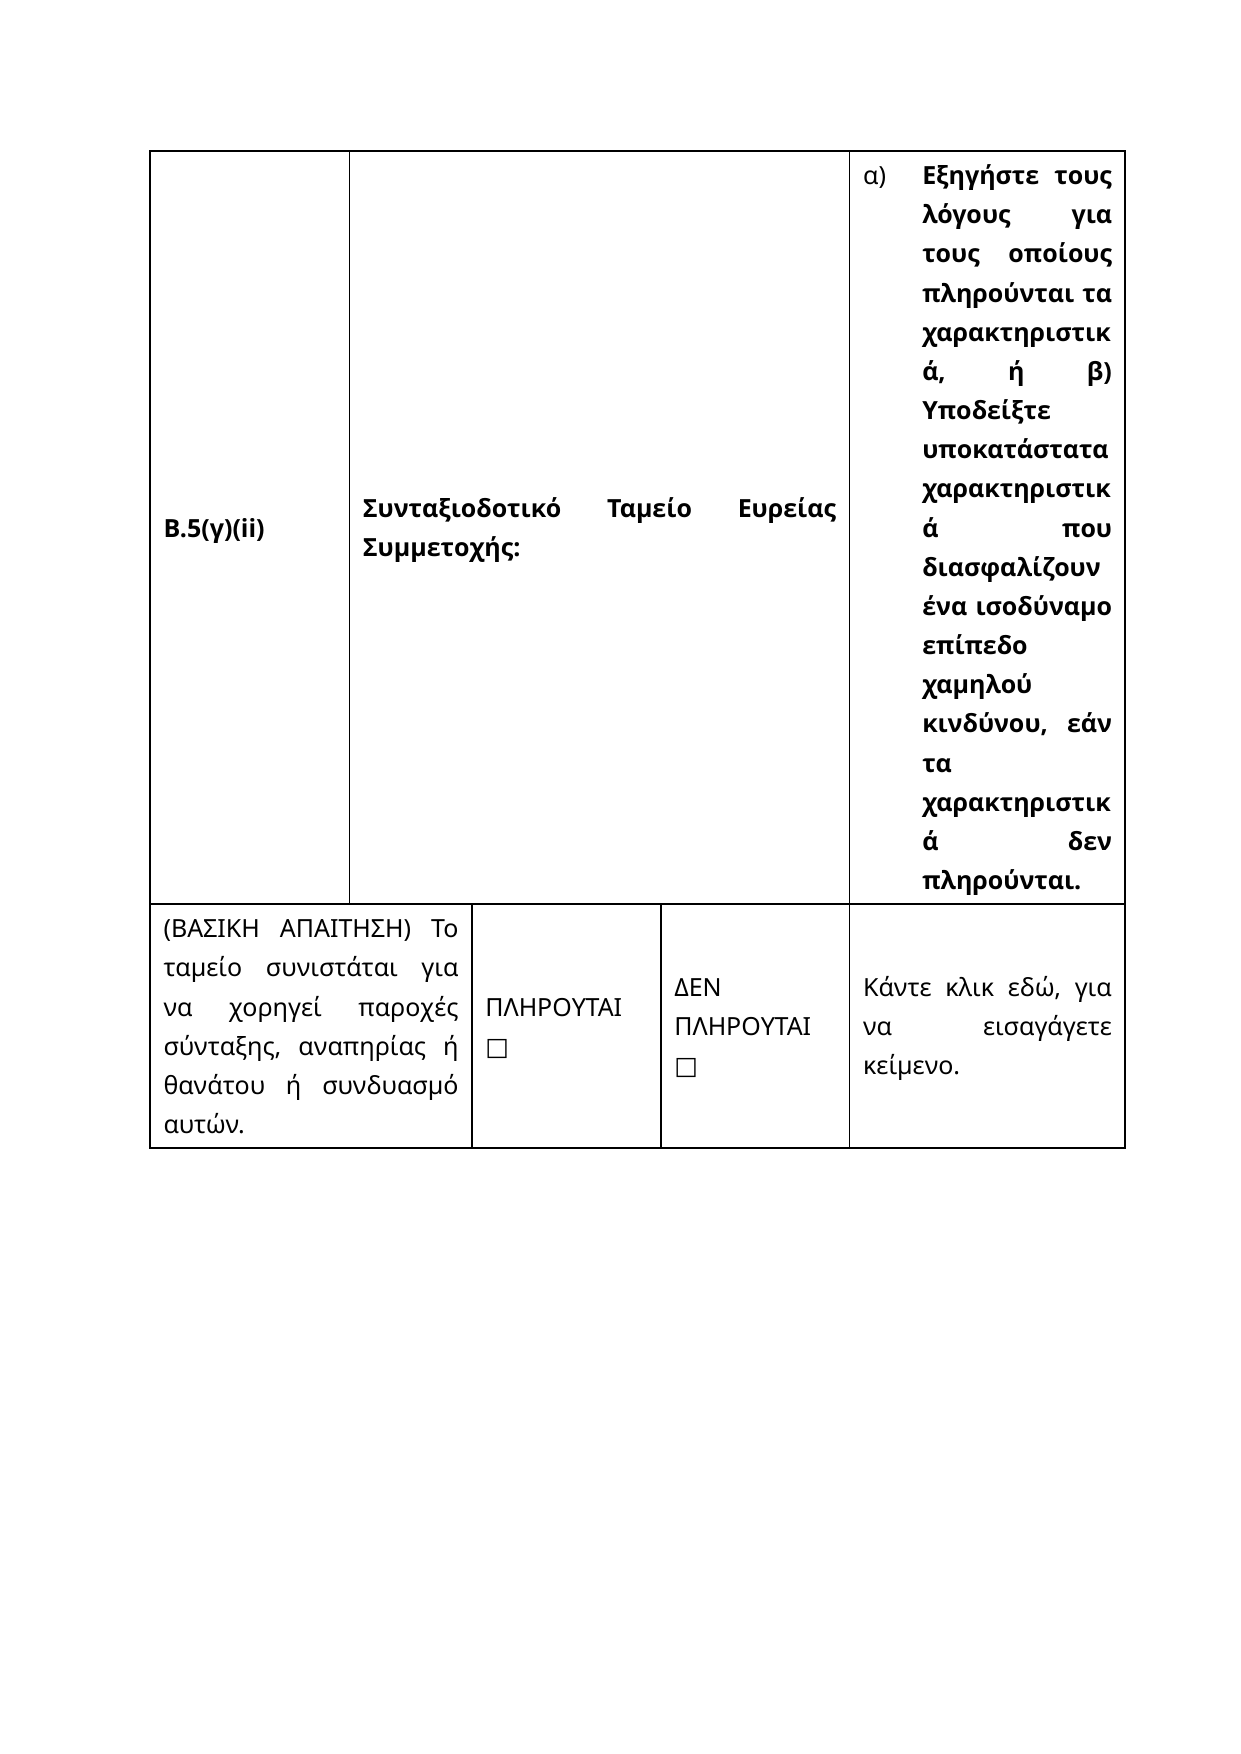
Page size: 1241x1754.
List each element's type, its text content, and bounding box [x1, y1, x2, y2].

table_cell Κάντε κλικ εδώ, για να εισαγάγετε κείμενο. [850, 905, 1124, 1147]
table_cell B.5(γ)(ii) [151, 152, 349, 903]
table_cell Συνταξιοδοτικό Ταμείο Ευρείας Συμμετοχής: [350, 152, 849, 903]
table_cell ΠΛΗΡΟΥΤΑΙ □ [473, 905, 660, 1147]
table_cell α) Εξηγήστε τους λόγους για τους οποίους πληρούνται τα χαρακτηριστικά, ή β) Υποδείξτε υποκατάστατα χαρακτηριστικά που διασφαλίζουν ένα ισοδύναμο επίπεδο χαμηλού κινδύνου, εάν τα χαρακτηριστικά δεν πληρούνται. [850, 152, 1124, 903]
table_cell ΔΕΝ ΠΛΗΡΟΥΤΑΙ □ [662, 905, 849, 1147]
table_cell (ΒΑΣΙΚΗ ΑΠΑΙΤΗΣΗ) Το ταμείο συνιστάται για να χορηγεί παροχές σύνταξης, αναπηρίας ή θανάτου ή συνδυασμό αυτών. [151, 905, 471, 1147]
